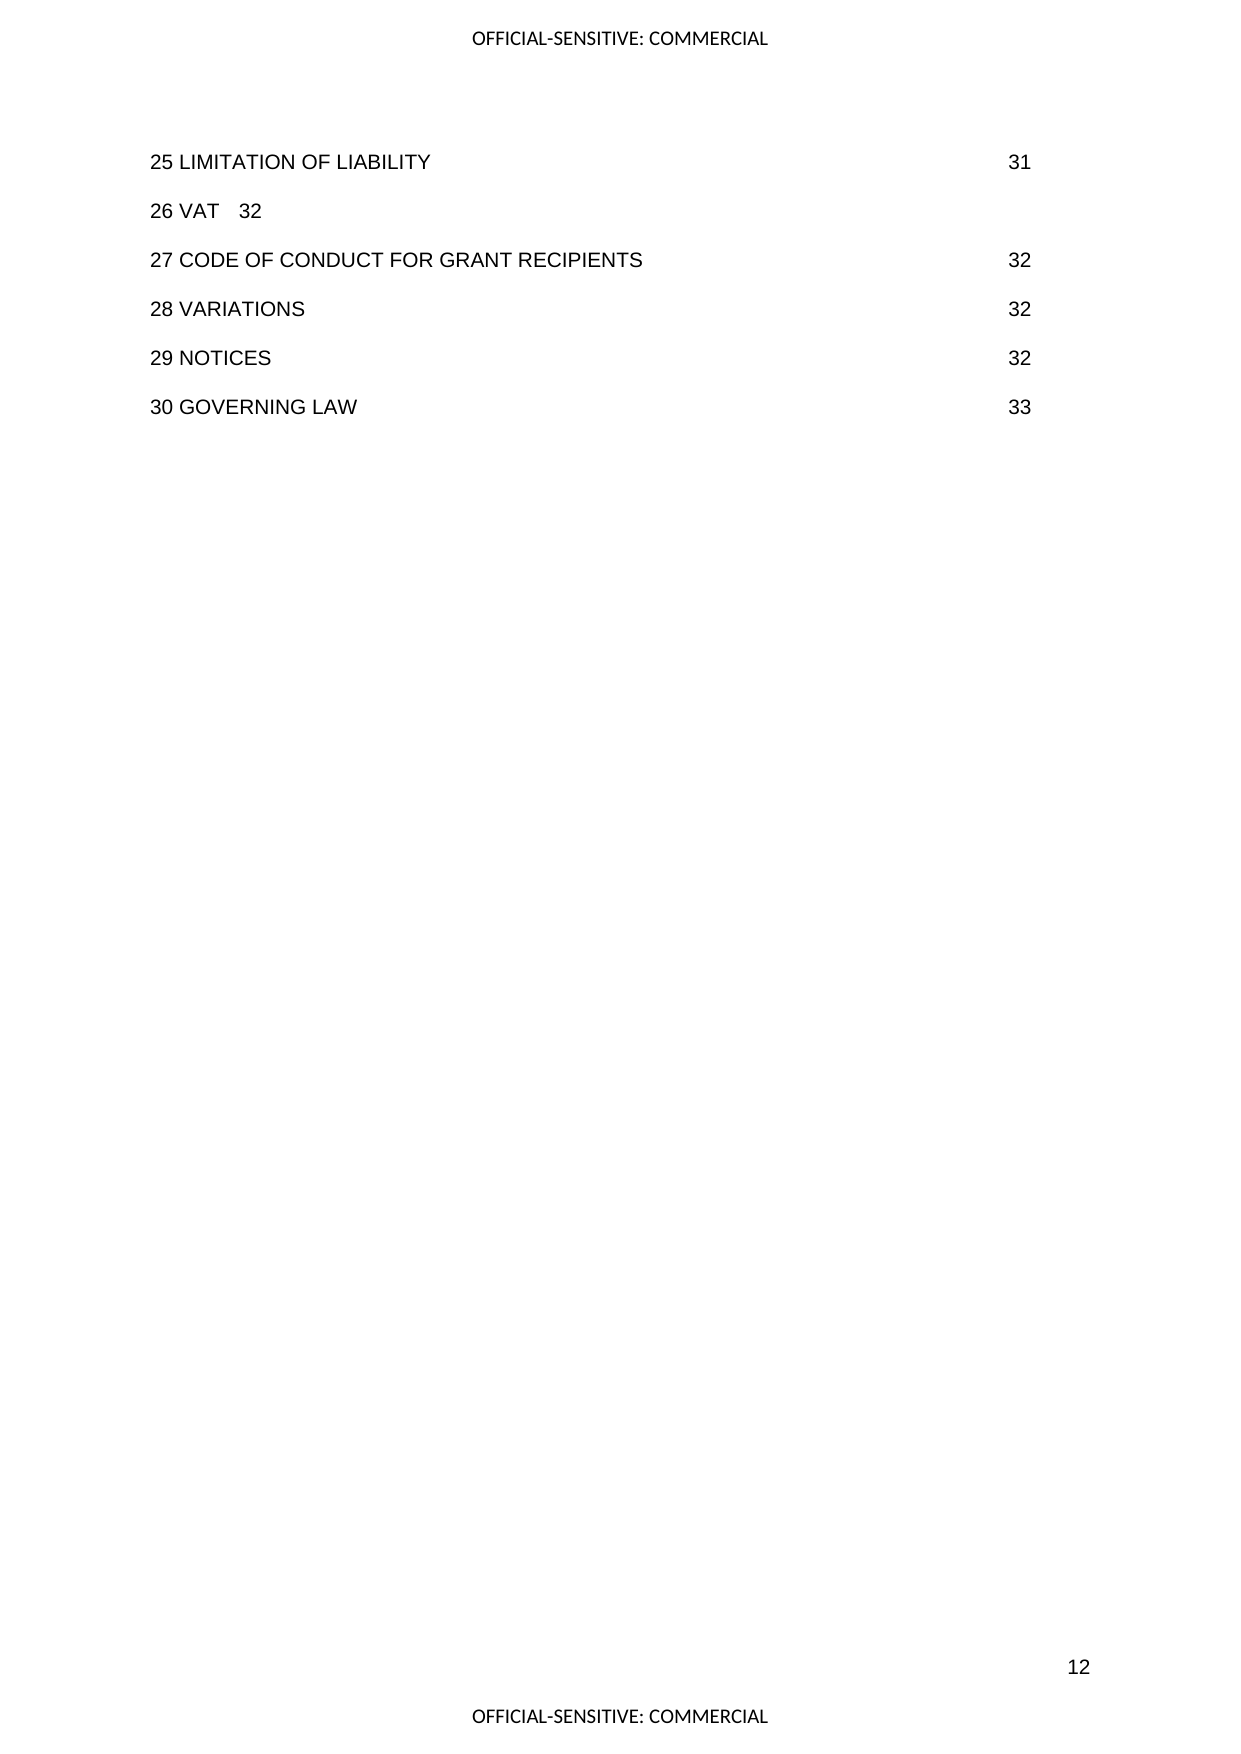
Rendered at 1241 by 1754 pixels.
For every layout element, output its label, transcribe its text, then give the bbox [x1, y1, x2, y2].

text 30 GOVERNING LAW 33 [150, 395, 1031, 419]
text 25 LIMITATION OF LIABILITY 31 [150, 150, 1031, 174]
text 27 CODE OF CONDUCT FOR GRANT RECIPIENTS 32 [150, 248, 1031, 272]
text 29 NOTICES 32 [150, 346, 1031, 370]
text 28 VARIATIONS 32 [150, 297, 1031, 321]
text 26 VAT 32 [150, 199, 1031, 223]
